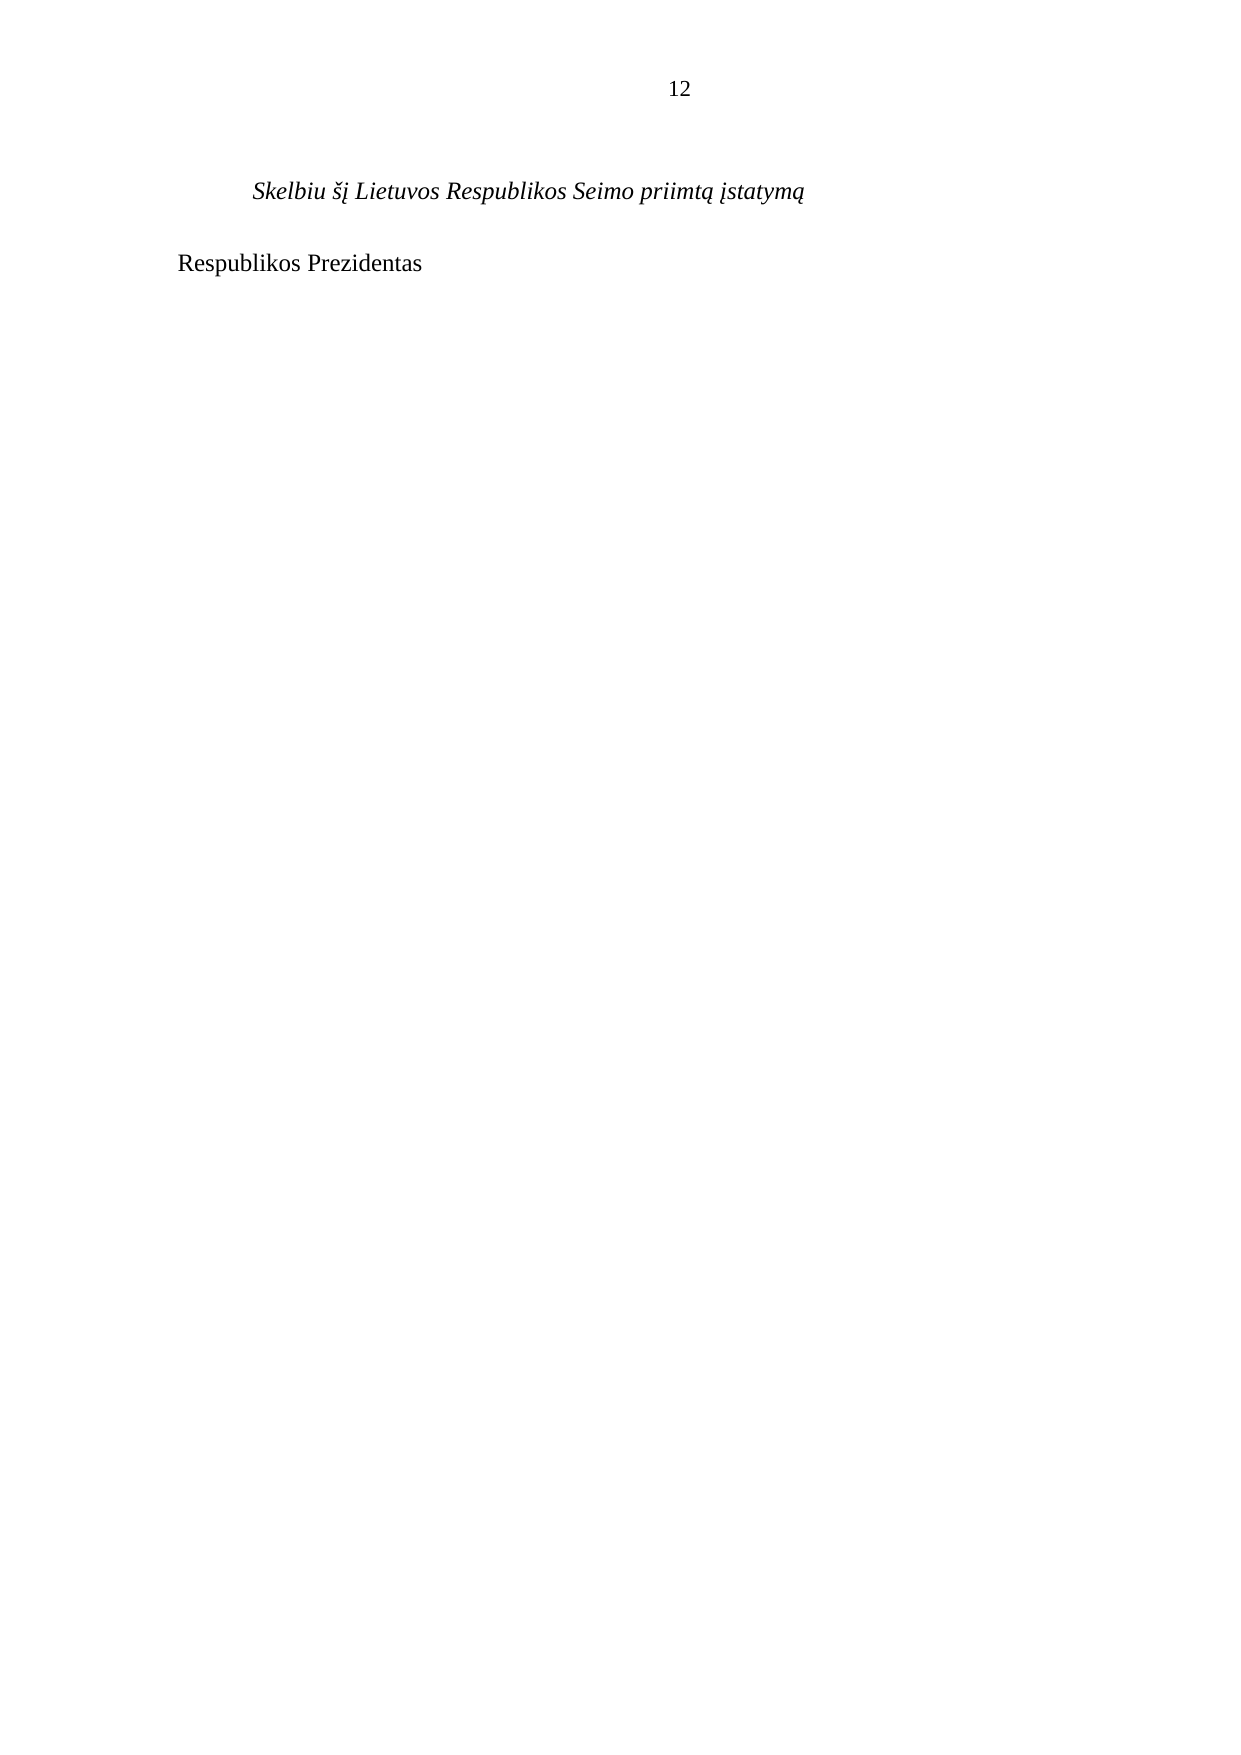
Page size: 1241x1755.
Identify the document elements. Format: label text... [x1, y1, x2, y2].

text Respublikos Prezidentas [177, 248, 1181, 277]
text Skelbiu šį Lietuvos Respublikos Seimo priimtą įstatymą [177, 176, 1181, 205]
